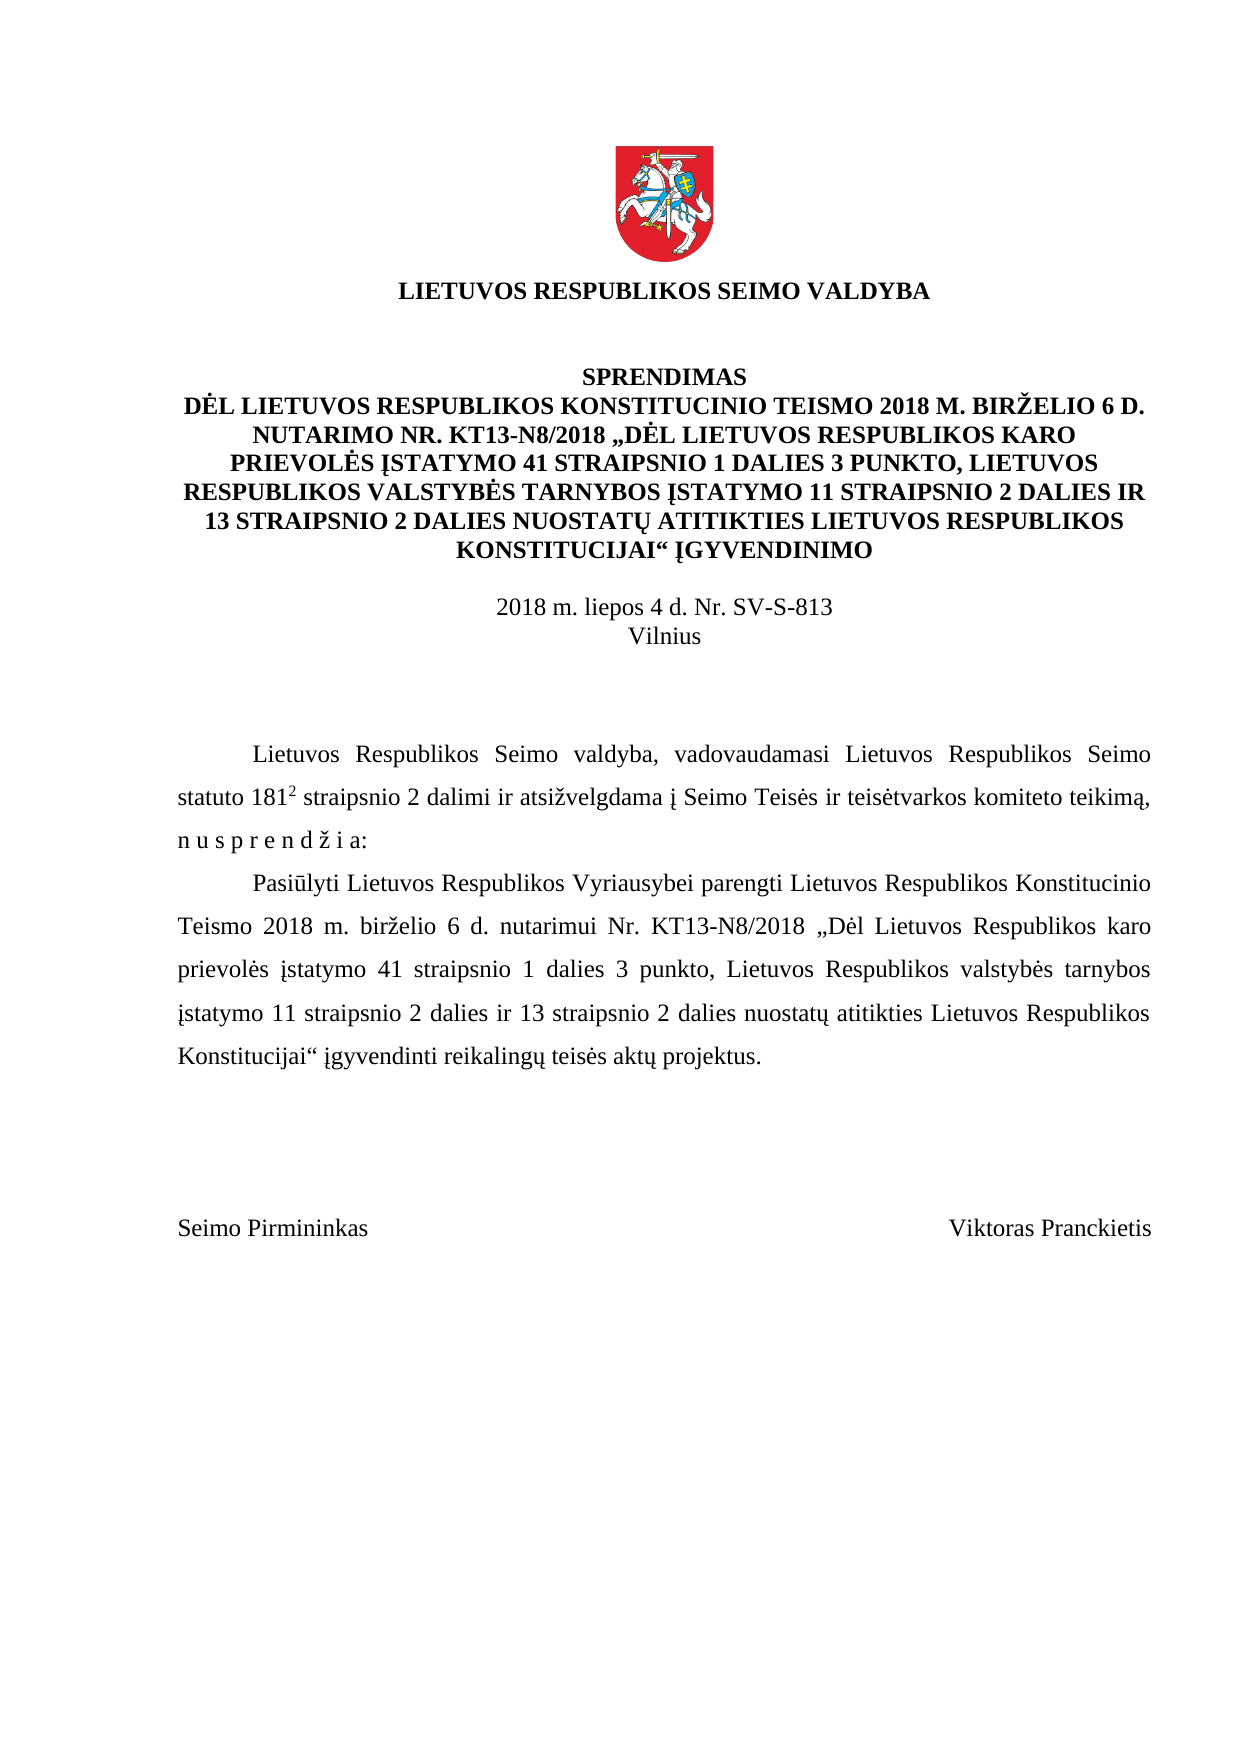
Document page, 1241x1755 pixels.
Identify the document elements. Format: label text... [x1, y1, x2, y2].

text DĖL LIETUVOS RESPUBLIKOS KONSTITUCINIO TEISMO 2018 M. BIRŽELIO 6 D. NUTARIMO NR. KT13-N8/2018 „DĖL LIETUVOS RESPUBLIKOS KARO PRIEVOLĖS ĮSTATYMO 41 STRAIPSNIO 1 DALIES 3 PUNKTO, LIETUVOS RESPUBLIKOS VALSTYBĖS TARNYBOS ĮSTATYMO 11 STRAIPSNIO 2 DALIES IR 13 STRAIPSNIO 2 DALIES NUOSTATŲ ATITIKTIES LIETUVOS RESPUBLIKOS KONSTITUCIJAI“ ĮGYVENDINIMO [177, 391, 1152, 563]
text 2018 m. liepos 4 d. Nr. SV-S-813 [177, 592, 1152, 621]
text Seimo Pirmininkas Viktoras Pranckietis [177, 1213, 1152, 1242]
text SPRENDIMAS [177, 362, 1152, 391]
text Lietuvos Respublikos Seimo valdyba, vadovaudamasi Lietuvos Respublikos Seimo statuto 1812 straipsnio 2 dalimi ir atsižvelgdama į Seimo Teisės ir teisėtvarkos komiteto teikimą, n u s p r e n d ž i a: [177, 739, 1152, 854]
text LIETUVOS RESPUBLIKOS SEIMO VALDYBA [177, 276, 1152, 305]
text Vilnius [177, 621, 1152, 650]
text Pasiūlyti Lietuvos Respublikos Vyriausybei parengti Lietuvos Respublikos Konstitucinio Teismo 2018 m. birželio 6 d. nutarimui Nr. KT13-N8/2018 „Dėl Lietuvos Respublikos karo prievolės įstatymo 41 straipsnio 1 dalies 3 punkto, Lietuvos Respublikos valstybės tarnybos įstatymo 11 straipsnio 2 dalies ir 13 straipsnio 2 dalies nuostatų atitikties Lietuvos Respublikos Konstitucijai“ įgyvendinti reikalingų teisės aktų projektus. [177, 868, 1152, 1069]
